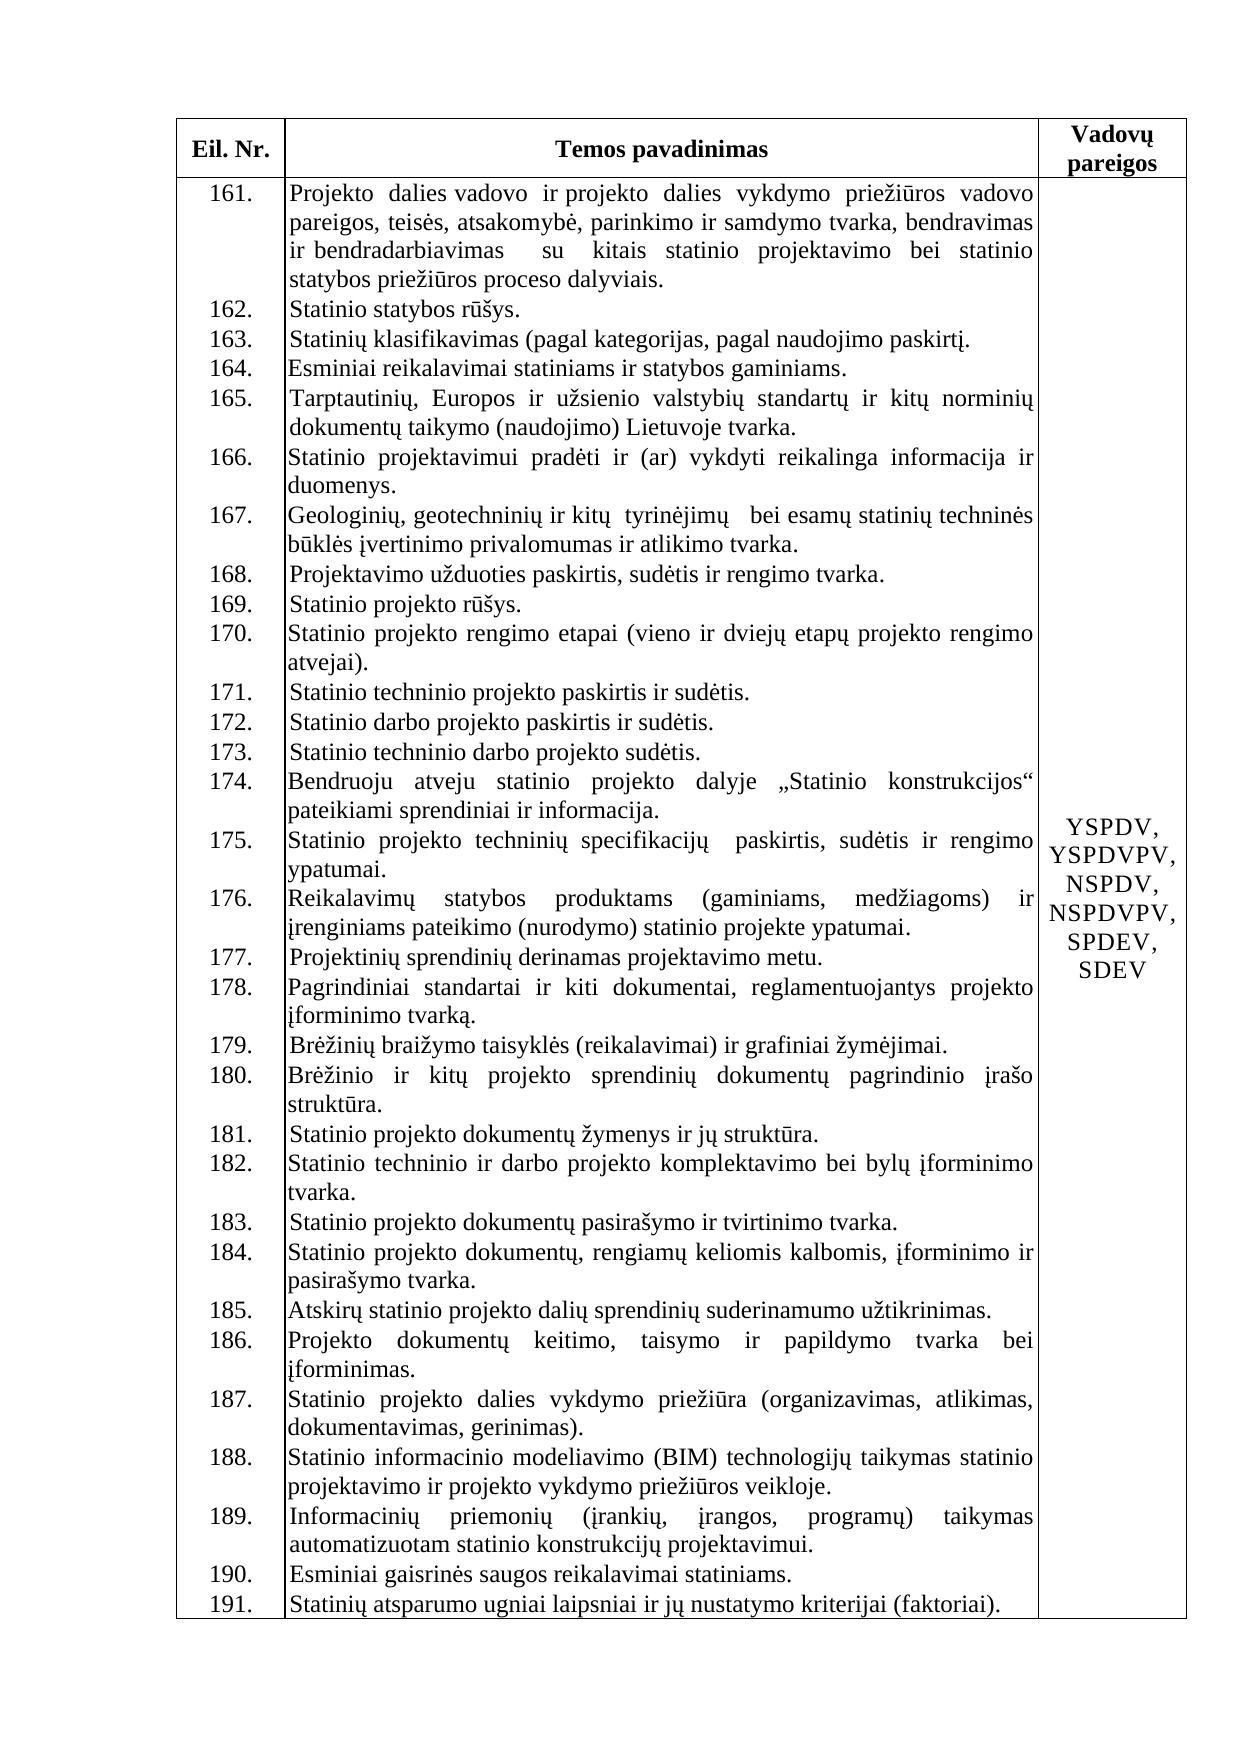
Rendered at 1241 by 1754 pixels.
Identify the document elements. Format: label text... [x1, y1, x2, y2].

table_cell Pagrindiniai standartai ir kiti dokumentai, reglamentuojantys projekto įforminimo tvarką. [286, 971, 1038, 1029]
table_cell Projekto dalies vadovo ir projekto dalies vykdymo priežiūros vadovo pareigos, teisės, atsakomybė, parinkimo ir samdymo tvarka, bendravimas ir bendradarbiavimas su kitais statinio projektavimo bei statinio statybos priežiūros proceso dalyviais. [286, 178, 1038, 293]
table_cell Statinio projekto rūšys. [286, 588, 1038, 617]
table_cell Statinio statybos rūšys. [286, 293, 1038, 323]
table_cell Projektavimo užduoties paskirtis, sudėtis ir rengimo tvarka. [286, 558, 1038, 588]
table_cell Statinių atsparumo ugniai laipsniai ir jų nustatymo kriterijai (faktoriai). [286, 1588, 1038, 1618]
table_header Temos pavadinimas [286, 119, 1038, 177]
table_cell 166. [177, 441, 284, 499]
table_cell 174. [177, 765, 284, 824]
table_cell 188. [177, 1441, 284, 1500]
table_cell 191. [177, 1588, 284, 1618]
table_cell Esminiai gaisrinės saugos reikalavimai statiniams. [286, 1558, 1038, 1588]
table_cell 162. [177, 293, 284, 323]
table_cell 184. [177, 1236, 284, 1294]
table_cell Reikalavimų statybos produktams (gaminiams, medžiagoms) ir įrenginiams pateikimo (nurodymo) statinio projekte ypatumai. [286, 883, 1038, 941]
table_cell Statinio techninio ir darbo projekto komplektavimo bei bylų įforminimo tvarka. [286, 1148, 1038, 1206]
table_cell Statinio techninio darbo projekto sudėtis. [286, 736, 1038, 765]
table_cell 175. [177, 824, 284, 882]
table_cell Statinio projektavimui pradėti ir (ar) vykdyti reikalinga informacija ir duomenys. [286, 441, 1038, 499]
table_cell 185. [177, 1294, 284, 1324]
table_cell Bendruoju atveju statinio projekto dalyje „Statinio konstrukcijos“ pateikiami sprendiniai ir informacija. [286, 765, 1038, 824]
table_cell 190. [177, 1558, 284, 1588]
table_cell 169. [177, 588, 284, 617]
table_cell Statinio projekto dalies vykdymo priežiūra (organizavimas, atlikimas, dokumentavimas, gerinimas). [286, 1383, 1038, 1441]
table_header Vadovų pareigos [1039, 119, 1186, 177]
table_cell Brėžinio ir kitų projekto sprendinių dokumentų pagrindinio įrašo struktūra. [286, 1059, 1038, 1118]
table_cell Statinio projekto dokumentų, rengiamų keliomis kalbomis, įforminimo ir pasirašymo tvarka. [286, 1236, 1038, 1294]
table_cell Geologinių, geotechninių ir kitų tyrinėjimų bei esamų statinių techninės būklės įvertinimo privalomumas ir atlikimo tvarka. [286, 499, 1038, 558]
table_cell 165. [177, 382, 284, 441]
table_cell 173. [177, 736, 284, 765]
table_cell 167. [177, 499, 284, 558]
table_cell Statinių klasifikavimas (pagal kategorijas, pagal naudojimo paskirtį. [286, 323, 1038, 352]
table_cell Projekto dokumentų keitimo, taisymo ir papildymo tvarka bei įforminimas. [286, 1324, 1038, 1383]
table_cell 176. [177, 883, 284, 941]
table_cell 168. [177, 558, 284, 588]
table_cell Informacinių priemonių (įrankių, įrangos, programų) taikymas automatizuotam statinio konstrukcijų projektavimui. [286, 1500, 1038, 1558]
table_cell 181. [177, 1118, 284, 1147]
table_cell Brėžinių braižymo taisyklės (reikalavimai) ir grafiniai žymėjimai. [286, 1029, 1038, 1059]
table_cell Statinio projekto rengimo etapai (vieno ir dviejų etapų projekto rengimo atvejai). [286, 618, 1038, 676]
table_cell Esminiai reikalavimai statiniams ir statybos gaminiams. [286, 353, 1038, 382]
table_cell 164. [177, 353, 284, 382]
table_cell Statinio darbo projekto paskirtis ir sudėtis. [286, 706, 1038, 736]
table_cell YSPDV, YSPDVPV, NSPDV, NSPDVPV, SPDEV, SDEV [1039, 178, 1186, 1618]
table_cell Statinio projekto dokumentų žymenys ir jų struktūra. [286, 1118, 1038, 1147]
table_cell Atskirų statinio projekto dalių sprendinių suderinamumo užtikrinimas. [286, 1294, 1038, 1324]
table_cell Statinio techninio projekto paskirtis ir sudėtis. [286, 676, 1038, 706]
table_cell 182. [177, 1148, 284, 1206]
table_cell 172. [177, 706, 284, 736]
table_cell 163. [177, 323, 284, 352]
table_cell 178. [177, 971, 284, 1029]
table_cell 180. [177, 1059, 284, 1118]
table_cell 170. [177, 618, 284, 676]
table_cell Statinio projekto techninių specifikacijų paskirtis, sudėtis ir rengimo ypatumai. [286, 824, 1038, 882]
table_cell Tarptautinių, Europos ir užsienio valstybių standartų ir kitų norminių dokumentų taikymo (naudojimo) Lietuvoje tvarka. [286, 382, 1038, 441]
table_cell 177. [177, 941, 284, 971]
table_cell Projektinių sprendinių derinamas projektavimo metu. [286, 941, 1038, 971]
table_cell 189. [177, 1500, 284, 1558]
table_cell Statinio informacinio modeliavimo (BIM) technologijų taikymas statinio projektavimo ir projekto vykdymo priežiūros veikloje. [286, 1441, 1038, 1500]
table_cell 171. [177, 676, 284, 706]
table_cell 183. [177, 1206, 284, 1236]
table_header Eil. Nr. [177, 119, 284, 177]
table_cell 179. [177, 1029, 284, 1059]
table_cell 186. [177, 1324, 284, 1383]
table_cell 161. [177, 178, 284, 293]
table_cell 187. [177, 1383, 284, 1441]
table_cell Statinio projekto dokumentų pasirašymo ir tvirtinimo tvarka. [286, 1206, 1038, 1236]
